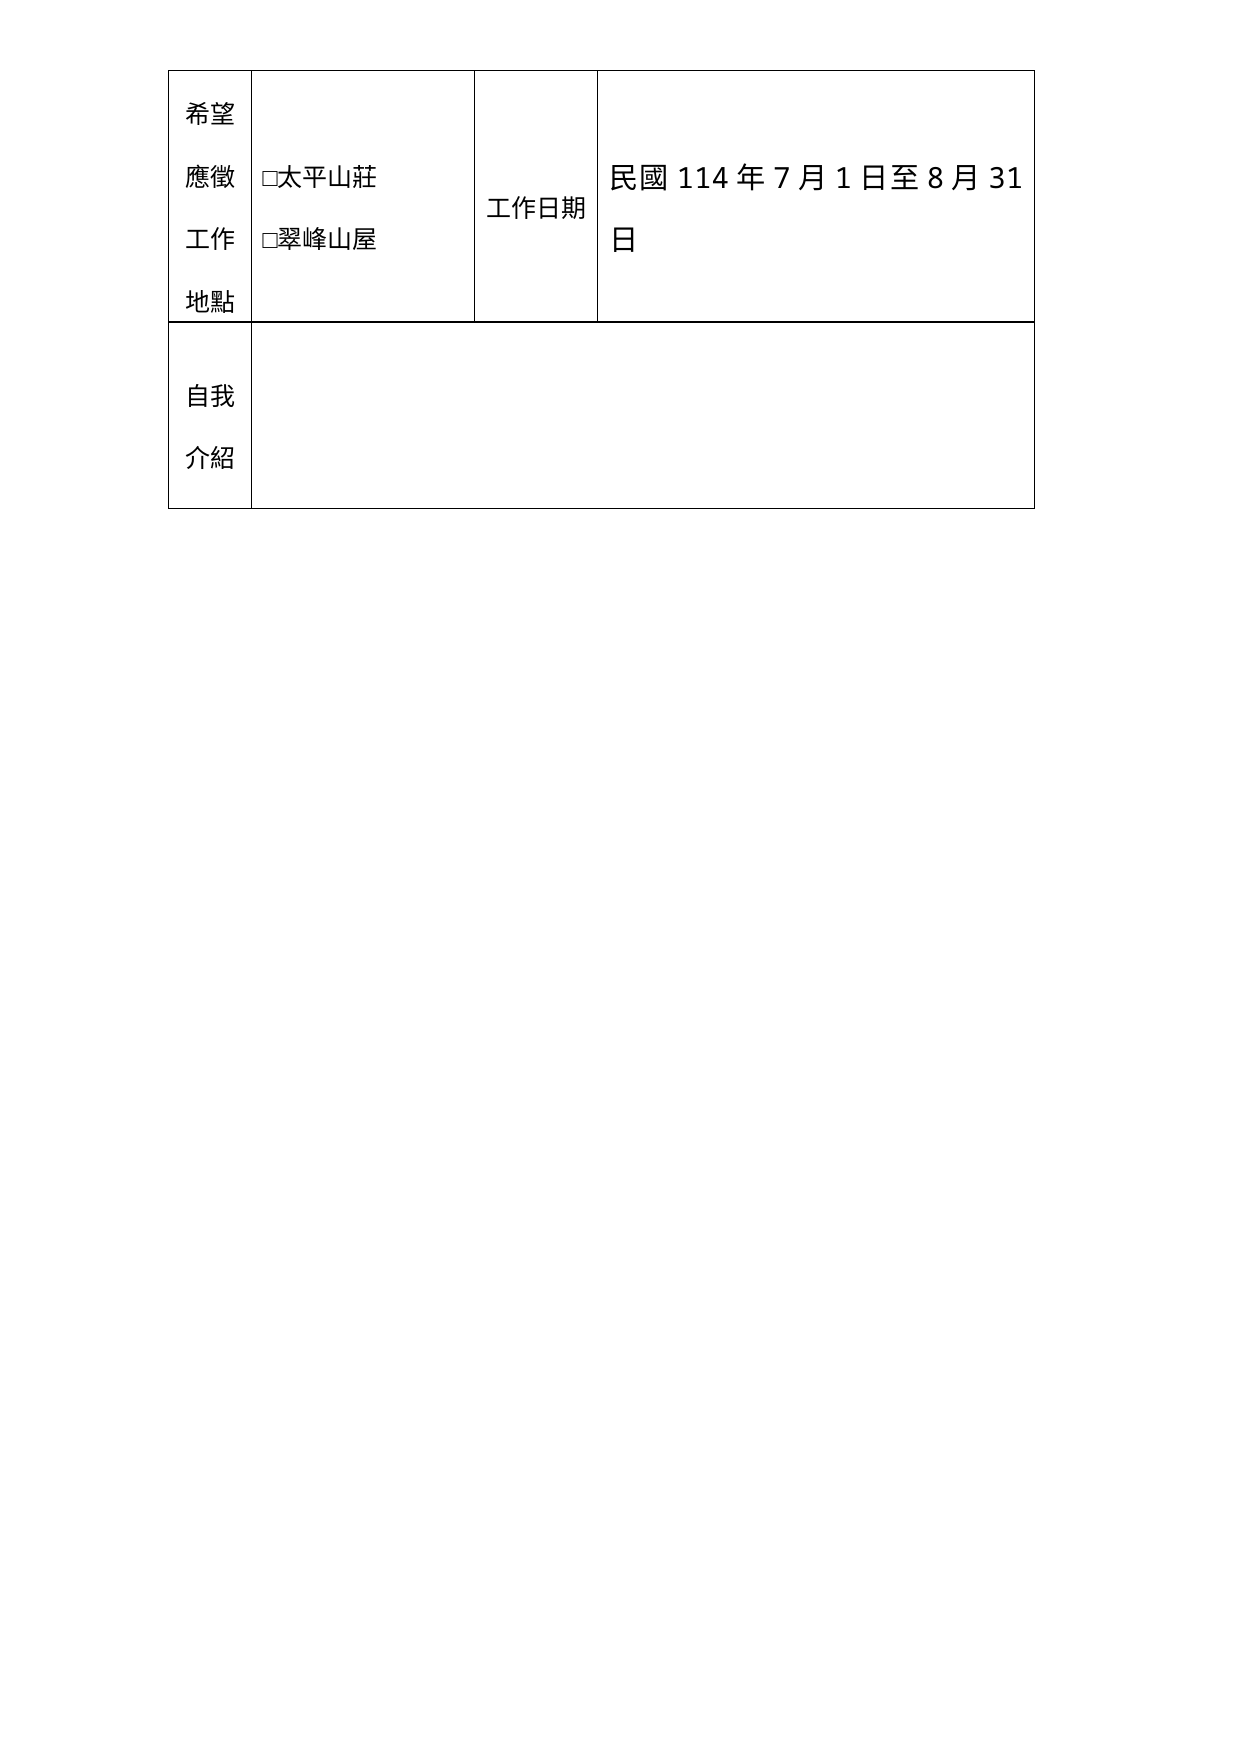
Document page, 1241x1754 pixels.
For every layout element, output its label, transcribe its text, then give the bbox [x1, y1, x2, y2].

table_cell [252, 323, 1034, 507]
table_cell □太平山莊 □翠峰山屋 [252, 71, 474, 321]
table_cell 自我 介紹 [169, 323, 251, 507]
table_cell 工作日期 [475, 71, 597, 321]
table_cell 希望應徵工作 地點 [169, 71, 251, 321]
table_cell 民國114年7月1日至8月31日 [598, 71, 1034, 321]
